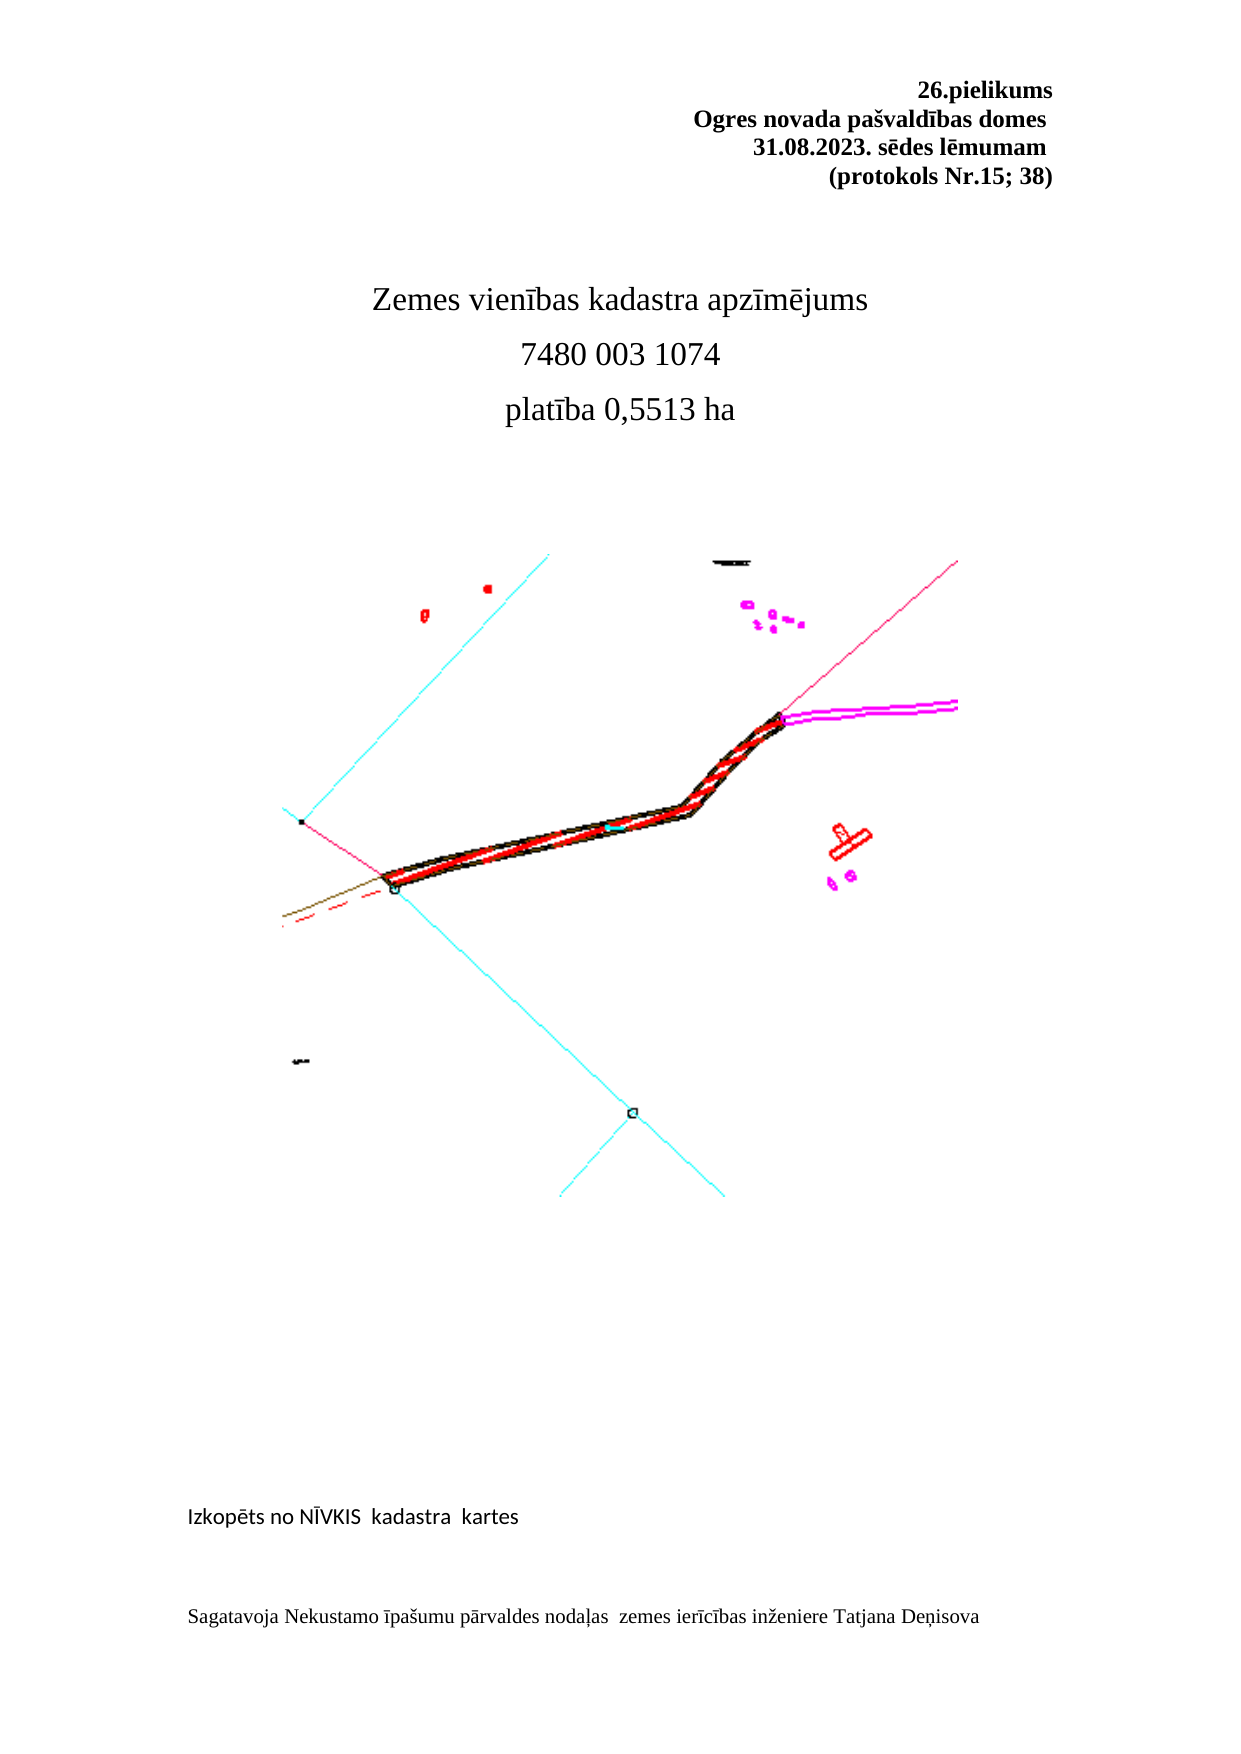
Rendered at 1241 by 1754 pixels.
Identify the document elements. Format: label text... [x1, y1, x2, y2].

text platība 0,5513 ha [187, 389, 1053, 428]
text Izkopēts no NĪVKIS kadastra kartes [187, 1502, 1053, 1530]
text Zemes vienības kadastra apzīmējums [187, 279, 1053, 318]
text 7480 003 1074 [187, 334, 1053, 373]
